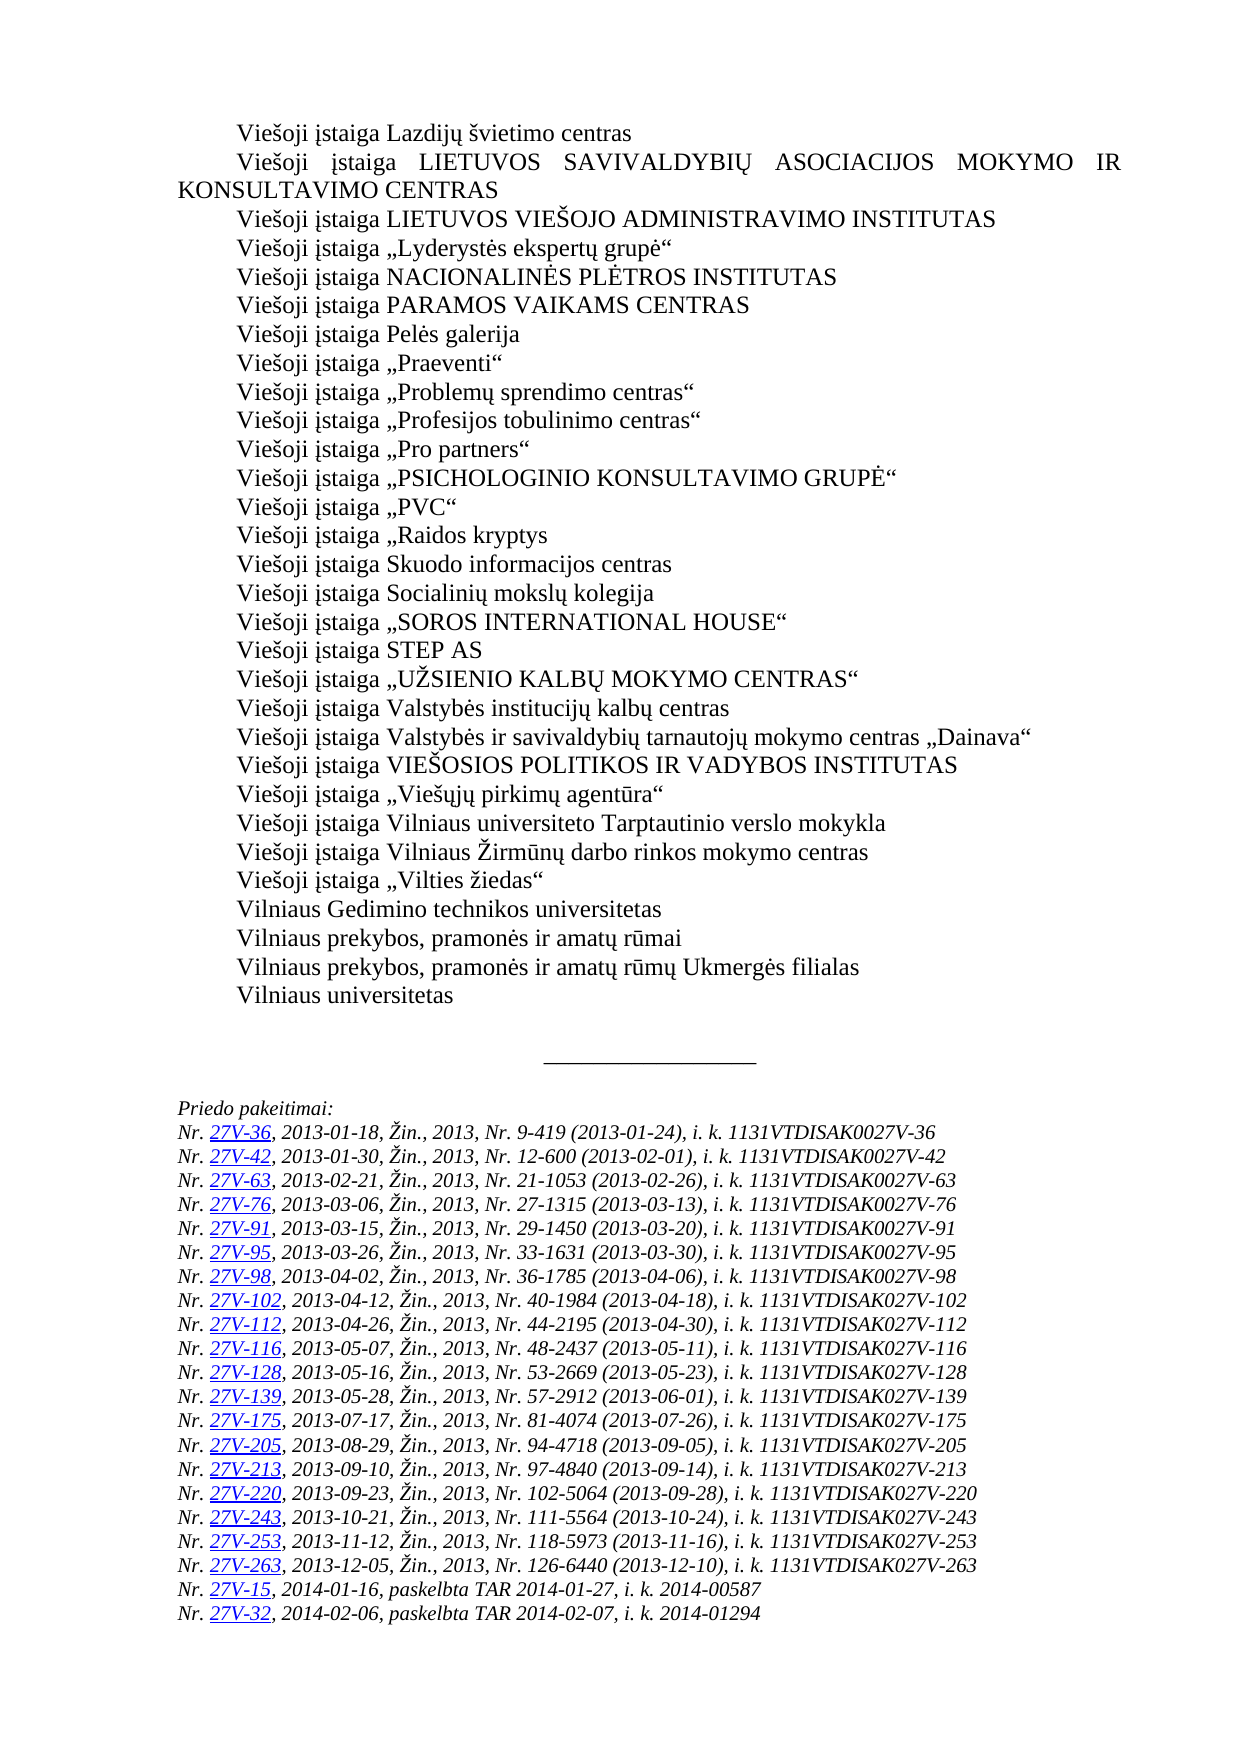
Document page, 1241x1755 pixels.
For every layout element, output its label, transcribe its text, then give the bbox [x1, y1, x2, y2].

text Viešoji įstaiga „Profesijos tobulinimo centras“ [177, 406, 1122, 434]
text Nr. 27V-139, 2013-05-28, Žin., 2013, Nr. 57-2912 (2013-06-01), i. k. 1131VTDISAK027V-139 [177, 1384, 1122, 1408]
text Nr. 27V-15, 2014-01-16, paskelbta TAR 2014-01-27, i. k. 2014-00587 [177, 1577, 1122, 1601]
text Viešoji įstaiga „SOROS INTERNATIONAL HOUSE“ [177, 607, 1122, 636]
text Viešoji įstaiga Skuodo informacijos centras [177, 549, 1122, 578]
text Nr. 27V-91, 2013-03-15, Žin., 2013, Nr. 29-1450 (2013-03-20), i. k. 1131VTDISAK0027V-91 [177, 1216, 1122, 1240]
text Viešoji įstaiga PARAMOS VAIKAMS CENTRAS [177, 291, 1122, 319]
text Viešoji įstaiga VIEŠOSIOS POLITIKOS IR VADYBOS INSTITUTAS [177, 751, 1122, 779]
text Nr. 27V-63, 2013-02-21, Žin., 2013, Nr. 21-1053 (2013-02-26), i. k. 1131VTDISAK0027V-63 [177, 1168, 1122, 1192]
text Viešoji įstaiga Valstybės institucijų kalbų centras [177, 693, 1122, 722]
text Viešoji įstaiga Socialinių mokslų kolegija [177, 578, 1122, 607]
text Viešoji įstaiga „Viešųjų pirkimų agentūra“ [177, 779, 1122, 808]
text Viešoji įstaiga Pelės galerija [177, 319, 1122, 348]
text Viešoji įstaiga LIETUVOS SAVIVALDYBIŲ ASOCIACIJOS MOKYMO IR KONSULTAVIMO CENTRAS [177, 147, 1122, 204]
text Nr. 27V-128, 2013-05-16, Žin., 2013, Nr. 53-2669 (2013-05-23), i. k. 1131VTDISAK027V-128 [177, 1360, 1122, 1384]
text Viešoji įstaiga Lazdijų švietimo centras [177, 118, 1122, 147]
text Priedo pakeitimai: [177, 1096, 1122, 1120]
text Viešoji įstaiga „Problemų sprendimo centras“ [177, 377, 1122, 406]
text Viešoji įstaiga STEP AS [177, 636, 1122, 664]
text Vilniaus prekybos, pramonės ir amatų rūmų Ukmergės filialas [177, 952, 1122, 981]
text Nr. 27V-116, 2013-05-07, Žin., 2013, Nr. 48-2437 (2013-05-11), i. k. 1131VTDISAK027V-116 [177, 1336, 1122, 1360]
text Viešoji įstaiga Vilniaus Žirmūnų darbo rinkos mokymo centras [177, 837, 1122, 866]
text Nr. 27V-220, 2013-09-23, Žin., 2013, Nr. 102-5064 (2013-09-28), i. k. 1131VTDISAK027V-220 [177, 1481, 1122, 1505]
text Viešoji įstaiga NACIONALINĖS PLĖTROS INSTITUTAS [177, 262, 1122, 291]
text Nr. 27V-42, 2013-01-30, Žin., 2013, Nr. 12-600 (2013-02-01), i. k. 1131VTDISAK0027V-42 [177, 1144, 1122, 1168]
text Nr. 27V-95, 2013-03-26, Žin., 2013, Nr. 33-1631 (2013-03-30), i. k. 1131VTDISAK0027V-95 [177, 1240, 1122, 1264]
text Nr. 27V-175, 2013-07-17, Žin., 2013, Nr. 81-4074 (2013-07-26), i. k. 1131VTDISAK027V-175 [177, 1408, 1122, 1432]
text Nr. 27V-205, 2013-08-29, Žin., 2013, Nr. 94-4718 (2013-09-05), i. k. 1131VTDISAK027V-205 [177, 1432, 1122, 1457]
text _________________ [177, 1038, 1122, 1067]
text Vilniaus Gedimino technikos universitetas [177, 894, 1122, 923]
text Nr. 27V-102, 2013-04-12, Žin., 2013, Nr. 40-1984 (2013-04-18), i. k. 1131VTDISAK027V-102 [177, 1288, 1122, 1312]
text Vilniaus universitetas [177, 981, 1122, 1009]
text Viešoji įstaiga „Lyderystės ekspertų grupė“ [177, 233, 1122, 262]
text Nr. 27V-213, 2013-09-10, Žin., 2013, Nr. 97-4840 (2013-09-14), i. k. 1131VTDISAK027V-213 [177, 1457, 1122, 1481]
text Nr. 27V-263, 2013-12-05, Žin., 2013, Nr. 126-6440 (2013-12-10), i. k. 1131VTDISAK027V-263 [177, 1553, 1122, 1577]
text Nr. 27V-243, 2013-10-21, Žin., 2013, Nr. 111-5564 (2013-10-24), i. k. 1131VTDISAK027V-243 [177, 1505, 1122, 1529]
text Nr. 27V-98, 2013-04-02, Žin., 2013, Nr. 36-1785 (2013-04-06), i. k. 1131VTDISAK0027V-98 [177, 1264, 1122, 1288]
text Viešoji įstaiga „Pro partners“ [177, 434, 1122, 463]
text Vilniaus prekybos, pramonės ir amatų rūmai [177, 923, 1122, 952]
text Viešoji įstaiga „Vilties žiedas“ [177, 866, 1122, 894]
text Viešoji įstaiga „Praeventi“ [177, 348, 1122, 377]
text Viešoji įstaiga „PVC“ [177, 492, 1122, 521]
text Nr. 27V-36, 2013-01-18, Žin., 2013, Nr. 9-419 (2013-01-24), i. k. 1131VTDISAK0027V-36 [177, 1120, 1122, 1144]
text Viešoji įstaiga „Raidos kryptys [177, 521, 1122, 549]
text Nr. 27V-32, 2014-02-06, paskelbta TAR 2014-02-07, i. k. 2014-01294 [177, 1601, 1122, 1625]
text Viešoji įstaiga „PSICHOLOGINIO KONSULTAVIMO GRUPĖ“ [177, 463, 1122, 492]
text Nr. 27V-112, 2013-04-26, Žin., 2013, Nr. 44-2195 (2013-04-30), i. k. 1131VTDISAK027V-112 [177, 1312, 1122, 1336]
text Nr. 27V-253, 2013-11-12, Žin., 2013, Nr. 118-5973 (2013-11-16), i. k. 1131VTDISAK027V-253 [177, 1529, 1122, 1553]
text Viešoji įstaiga Vilniaus universiteto Tarptautinio verslo mokykla [177, 808, 1122, 837]
text Nr. 27V-76, 2013-03-06, Žin., 2013, Nr. 27-1315 (2013-03-13), i. k. 1131VTDISAK0027V-76 [177, 1192, 1122, 1216]
text Viešoji įstaiga Valstybės ir savivaldybių tarnautojų mokymo centras „Dainava“ [177, 722, 1122, 751]
text Viešoji įstaiga LIETUVOS VIEŠOJO ADMINISTRAVIMO INSTITUTAS [177, 204, 1122, 233]
text Viešoji įstaiga „UŽSIENIO KALBŲ MOKYMO CENTRAS“ [177, 664, 1122, 693]
